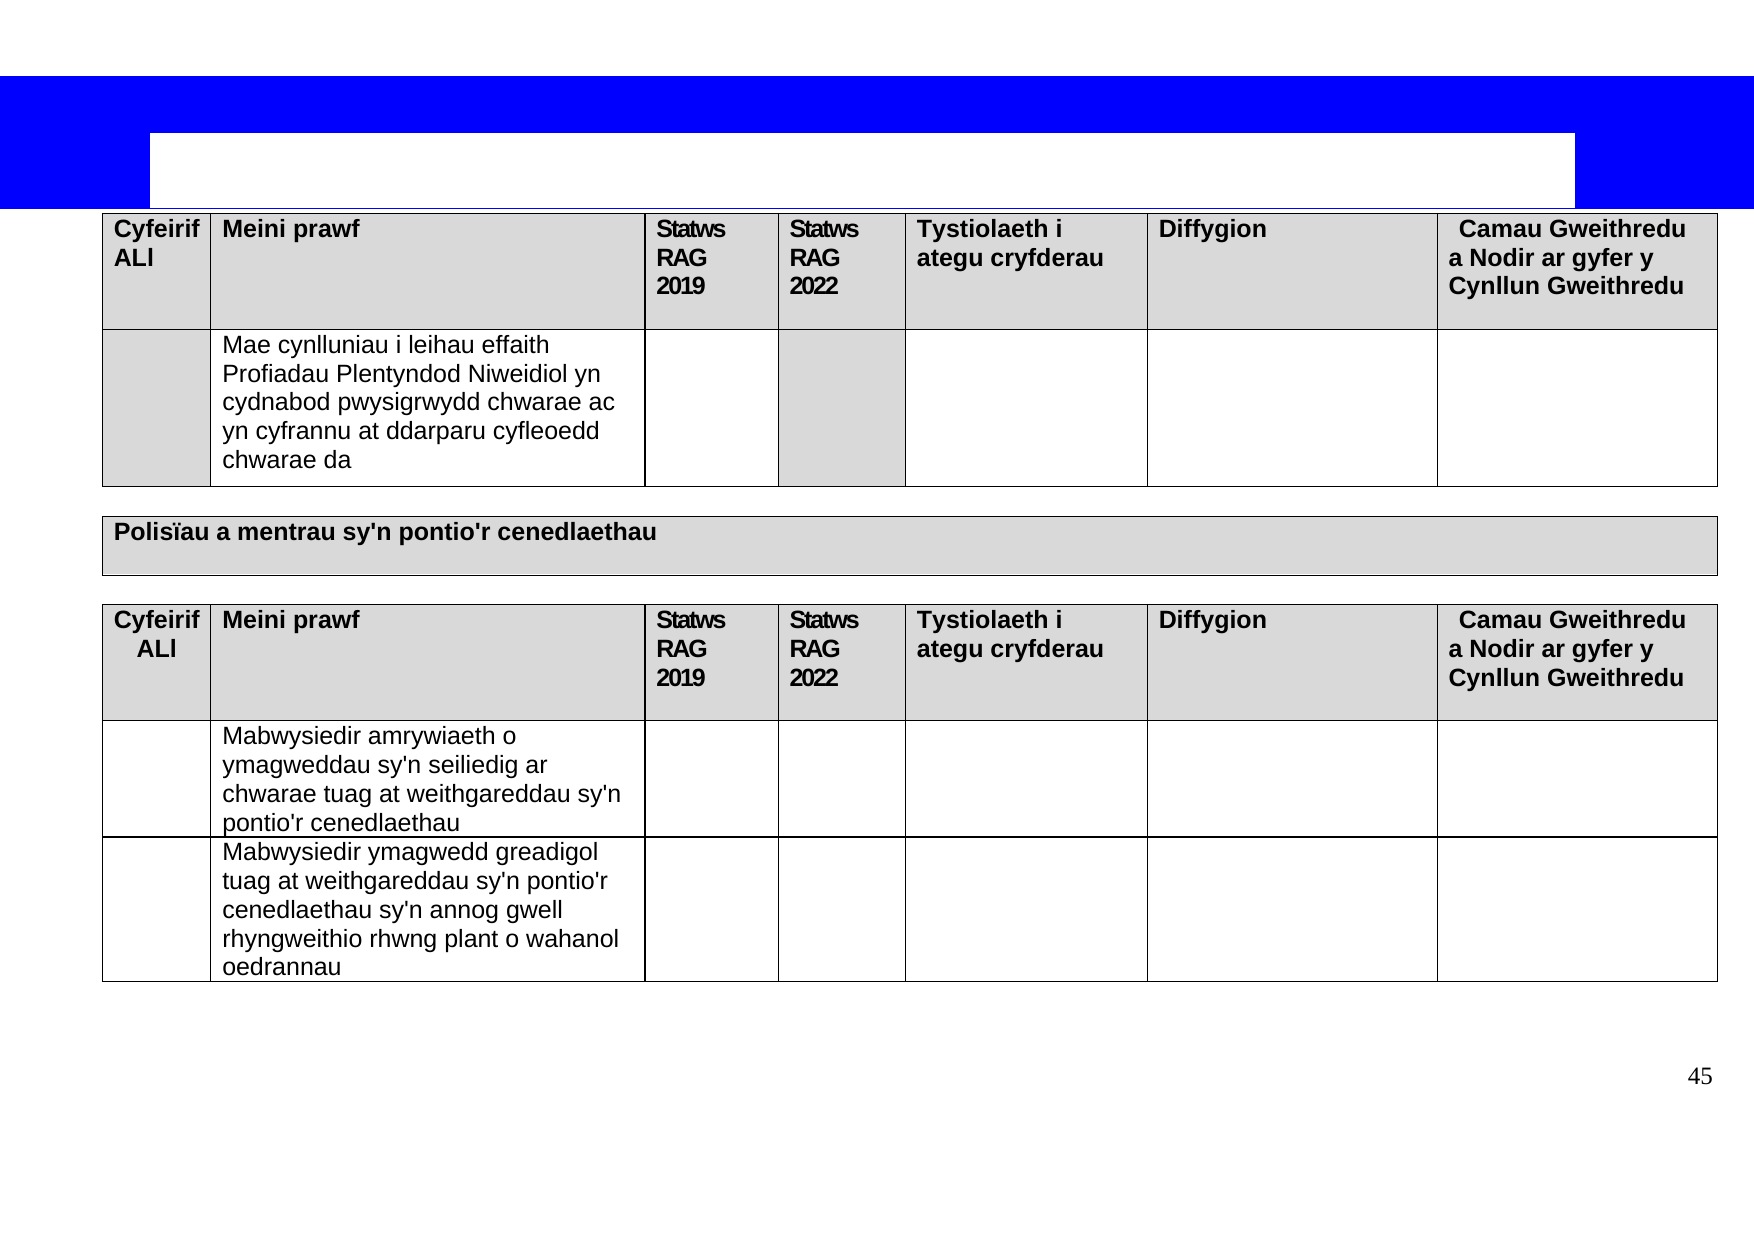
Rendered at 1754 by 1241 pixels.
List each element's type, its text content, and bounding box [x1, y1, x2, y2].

table_cell [906, 838, 1147, 981]
table_cell [906, 330, 1147, 486]
table_header Statws RAG 2022 [779, 605, 905, 720]
table_cell [646, 330, 778, 486]
table_header Statws RAG 2022 [779, 214, 905, 329]
table_header Camau Gweithredu a Nodir ar gyfer y Cynllun Gweithredu [1438, 214, 1717, 329]
table_cell [646, 838, 778, 981]
table_header Tystiolaeth i ategu cryfderau [906, 605, 1147, 720]
table_cell [1438, 838, 1717, 981]
table_header Meini prawf [211, 605, 644, 720]
table_cell Mabwysiedir ymagwedd greadigol tuag at weithgareddau sy'n pontio'r cenedlaethau sy'n annog gwell rhyngweithio rhwng plant o wahanol oedrannau [211, 838, 644, 981]
table_cell [906, 721, 1147, 836]
table_cell Mabwysiedir amrywiaeth o ymagweddau sy'n seiliedig ar chwarae tuag at weithgareddau sy'n pontio'r cenedlaethau [211, 721, 644, 836]
table_cell [1148, 838, 1437, 981]
table_header Statws RAG 2019 [646, 214, 778, 329]
table_cell [1148, 330, 1437, 486]
table_cell [779, 721, 905, 836]
table_cell [103, 721, 210, 836]
table_cell [646, 721, 778, 836]
table_cell [779, 330, 905, 486]
table_header Meini prawf [211, 214, 644, 329]
table_header Camau Gweithredu a Nodir ar gyfer y Cynllun Gweithredu [1438, 605, 1717, 720]
table_header Diffygion [1148, 605, 1437, 720]
table_cell [1438, 330, 1717, 486]
table_cell [1148, 721, 1437, 836]
table_header Cyfeirif ALl [103, 605, 210, 720]
table_cell Mae cynlluniau i leihau effaith Profiadau Plentyndod Niweidiol yn cydnabod pwysigrwydd chwarae ac yn cyfrannu at ddarparu cyfleoedd chwarae da [211, 330, 644, 486]
table_header Cyfeirif ALl [103, 214, 210, 329]
table_header Statws RAG 2019 [646, 605, 778, 720]
table_header Polisïau a mentrau sy'n pontio'r cenedlaethau [103, 517, 1717, 574]
table_cell [103, 838, 210, 981]
table_cell [103, 330, 210, 486]
table_cell [1438, 721, 1717, 836]
table_cell [779, 838, 905, 981]
table_header Diffygion [1148, 214, 1437, 329]
table_header Tystiolaeth i ategu cryfderau [906, 214, 1147, 329]
